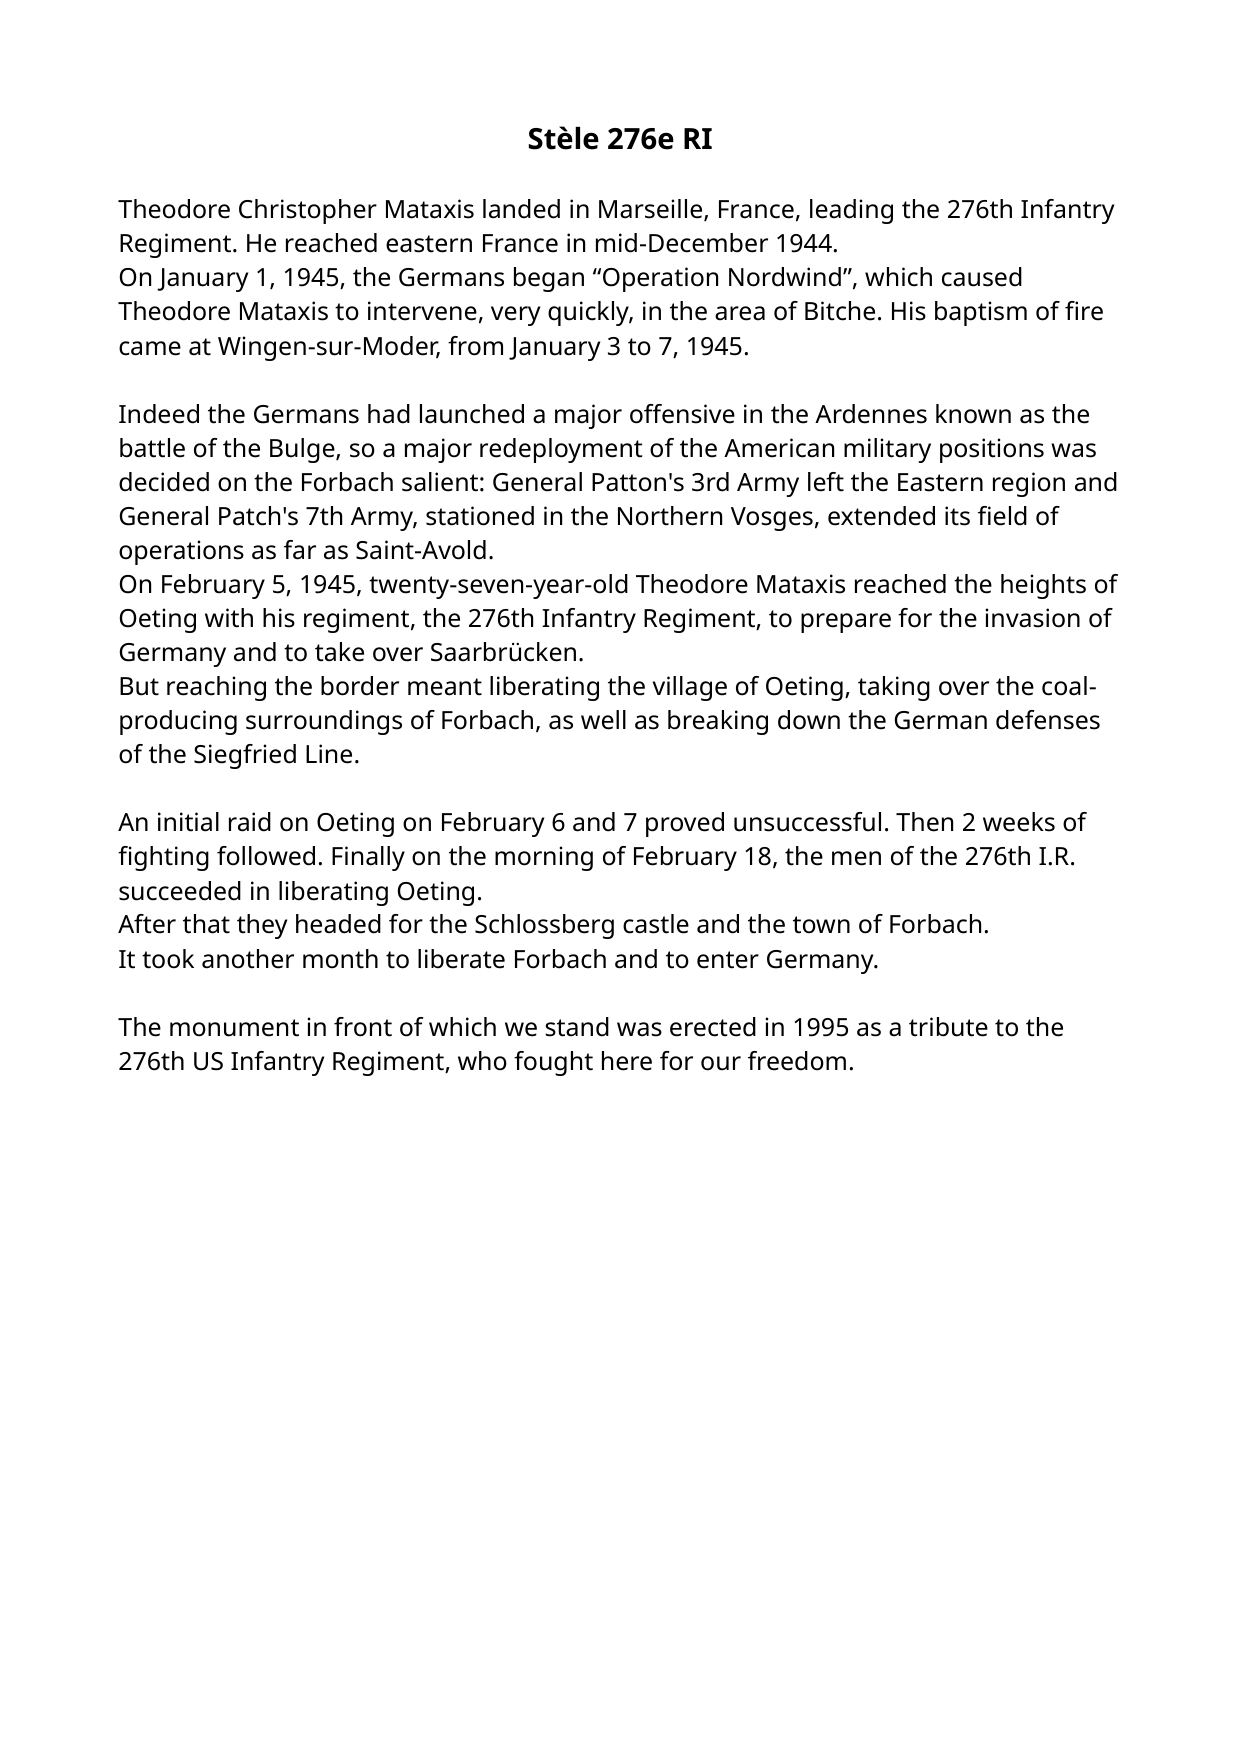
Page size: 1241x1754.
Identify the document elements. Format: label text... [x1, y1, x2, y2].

text Indeed the Germans had launched a major offensive in the Ardennes known as the battle of the Bulge, so a major redeployment of the American military positions was decided on the Forbach salient: General Patton's 3rd Army left the Eastern region and General Patch's 7th Army, stationed in the Northern Vosges, extended its field of operations as far as Saint-Avold. On February 5, 1945, twenty-seven-year-old Theodore Mataxis reached the heights of Oeting with his regiment, the 276th Infantry Regiment, to prepare for the invasion of Germany and to take over Saarbrücken. But reaching the border meant liberating the village of Oeting, taking over the coal-producing surroundings of Forbach, as well as breaking down the German defenses of the Siegfried Line. [118, 362, 1122, 771]
text Stèle 276e RI [118, 118, 1122, 158]
text After that they headed for the Schlossberg castle and the town of Forbach. It took another month to liberate Forbach and to enter Germany. The monument in front of which we stand was erected in 1995 as a tribute to the 276th US Infantry Regiment, who fought here for our freedom. [118, 907, 1122, 1146]
text Theodore Christopher Mataxis landed in Marseille, France, leading the 276th Infantry Regiment. He reached eastern France in mid-December 1944. On January 1, 1945, the Germans began “Operation Nordwind”, which caused Theodore Mataxis to intervene, very quickly, in the area of Bitche. His baptism of fire came at Wingen-sur-Moder, from January 3 to 7, 1945. [118, 192, 1122, 362]
text An initial raid on Oeting on February 6 and 7 proved unsuccessful. Then 2 weeks of fighting followed. Finally on the morning of February 18, the men of the 276th I.R. succeeded in liberating Oeting. [118, 771, 1122, 907]
